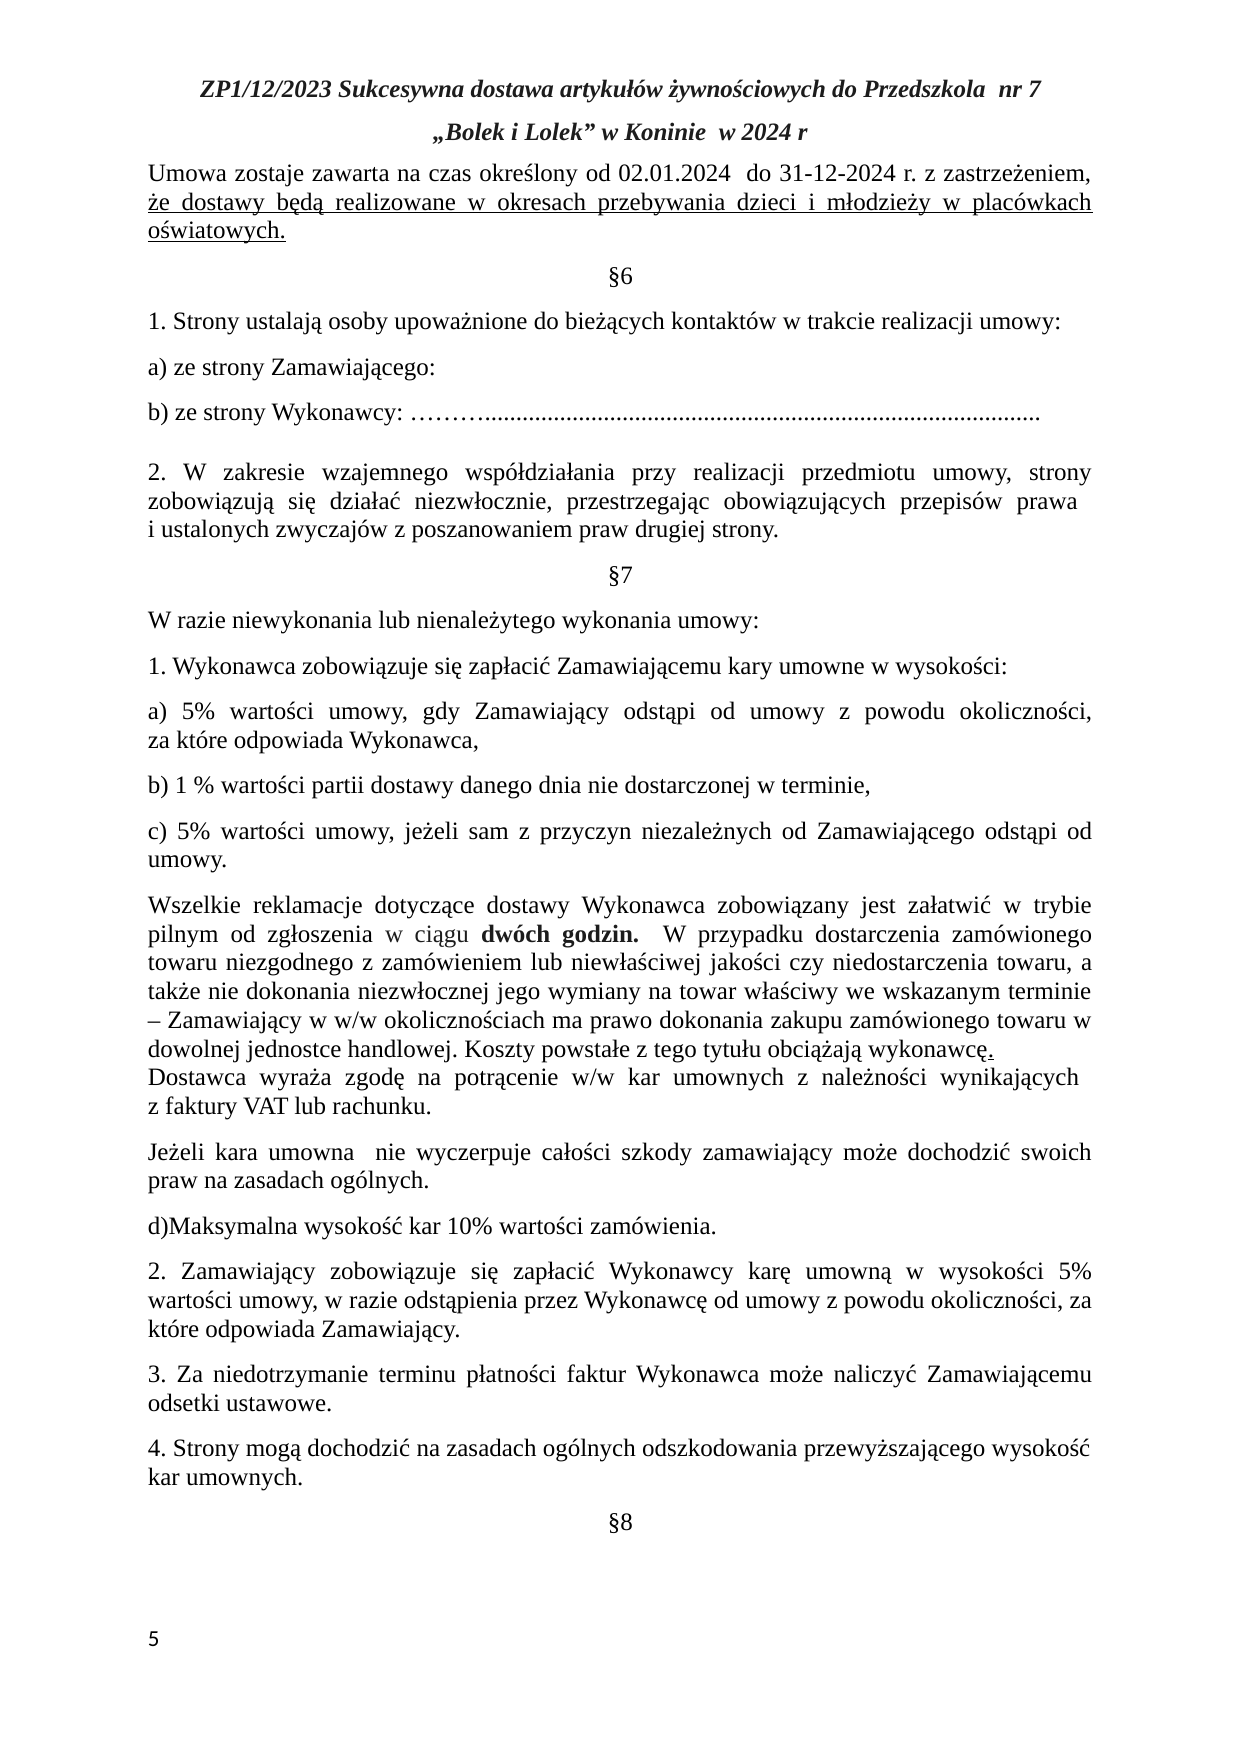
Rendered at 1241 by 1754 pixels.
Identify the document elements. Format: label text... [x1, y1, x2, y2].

text c) 5% wartości umowy, jeżeli sam z przyczyn niezależnych od Zamawiającego odstąpi od umowy. [148, 816, 1093, 873]
text a) 5% wartości umowy, gdy Zamawiający odstąpi od umowy z powodu okoliczności, za które odpowiada Wykonawca, [148, 696, 1093, 754]
text a) ze strony Zamawiającego: [148, 352, 1093, 381]
text b) ze strony Wykonawcy: ………......................................................................................... [148, 397, 1093, 426]
text oświatowych. [148, 213, 1093, 244]
text d)Maksymalna wysokość kar 10% wartości zamówienia. [148, 1211, 1093, 1239]
text 4. Strony mogą dochodzić na zasadach ogólnych odszkodowania przewyższającego wysokość kar umownych. [148, 1433, 1093, 1491]
text b) 1 % wartości partii dostawy danego dnia nie dostarczonej w terminie, [148, 770, 1093, 799]
text Wszelkie reklamacje dotyczące dostawy Wykonawca zobowiązany jest załatwić w trybie pilnym od zgłoszenia w ciągu dwóch godzin. W przypadku dostarczenia zamówionego towaru niezgodnego z zamówieniem lub niewłaściwej jakości czy niedostarczenia towaru, a także nie dokonania niezwłocznej jego wymiany na towar właściwy we wskazanym terminie – Zamawiający w w/w okolicznościach ma prawo dokonania zakupu zamówionego towaru w dowolnej jednostce handlowej. Koszty powstałe z tego tytułu obciążają wykonawcę. [148, 890, 1093, 1062]
text §7 [148, 560, 1093, 589]
text Jeżeli kara umowna nie wyczerpuje całości szkody zamawiający może dochodzić swoich praw na zasadach ogólnych. [148, 1137, 1093, 1194]
text 1. Wykonawca zobowiązuje się zapłacić Zamawiającemu kary umowne w wysokości: [148, 651, 1093, 679]
text Umowa zostaje zawarta na czas określony od 02.01.2024 do 31-12-2024 r. z zastrzeżeniem, że dostawy będą realizowane w okresach przebywania dzieci i młodzieży w placówkach [148, 158, 1093, 212]
text W razie niewykonania lub nienależytego wykonania umowy: [148, 605, 1093, 634]
text 2. Zamawiający zobowiązuje się zapłacić Wykonawcy karę umowną w wysokości 5% wartości umowy, w razie odstąpienia przez Wykonawcę od umowy z powodu okoliczności, za które odpowiada Zamawiający. [148, 1256, 1093, 1342]
text 1. Strony ustalają osoby upoważnione do bieżących kontaktów w trakcie realizacji umowy: [148, 306, 1093, 335]
text §8 [148, 1507, 1093, 1536]
text 3. Za niedotrzymanie terminu płatności faktur Wykonawca może naliczyć Zamawiającemu odsetki ustawowe. [148, 1359, 1093, 1417]
text §6 [148, 261, 1093, 290]
text 2. W zakresie wzajemnego współdziałania przy realizacji przedmiotu umowy, strony zobowiązują się działać niezwłocznie, przestrzegając obowiązujących przepisów prawa i ustalonych zwyczajów z poszanowaniem praw drugiej strony. [148, 457, 1093, 543]
text Dostawca wyraża zgodę na potrącenie w/w kar umownych z należności wynikających z faktury VAT lub rachunku. [148, 1062, 1093, 1120]
